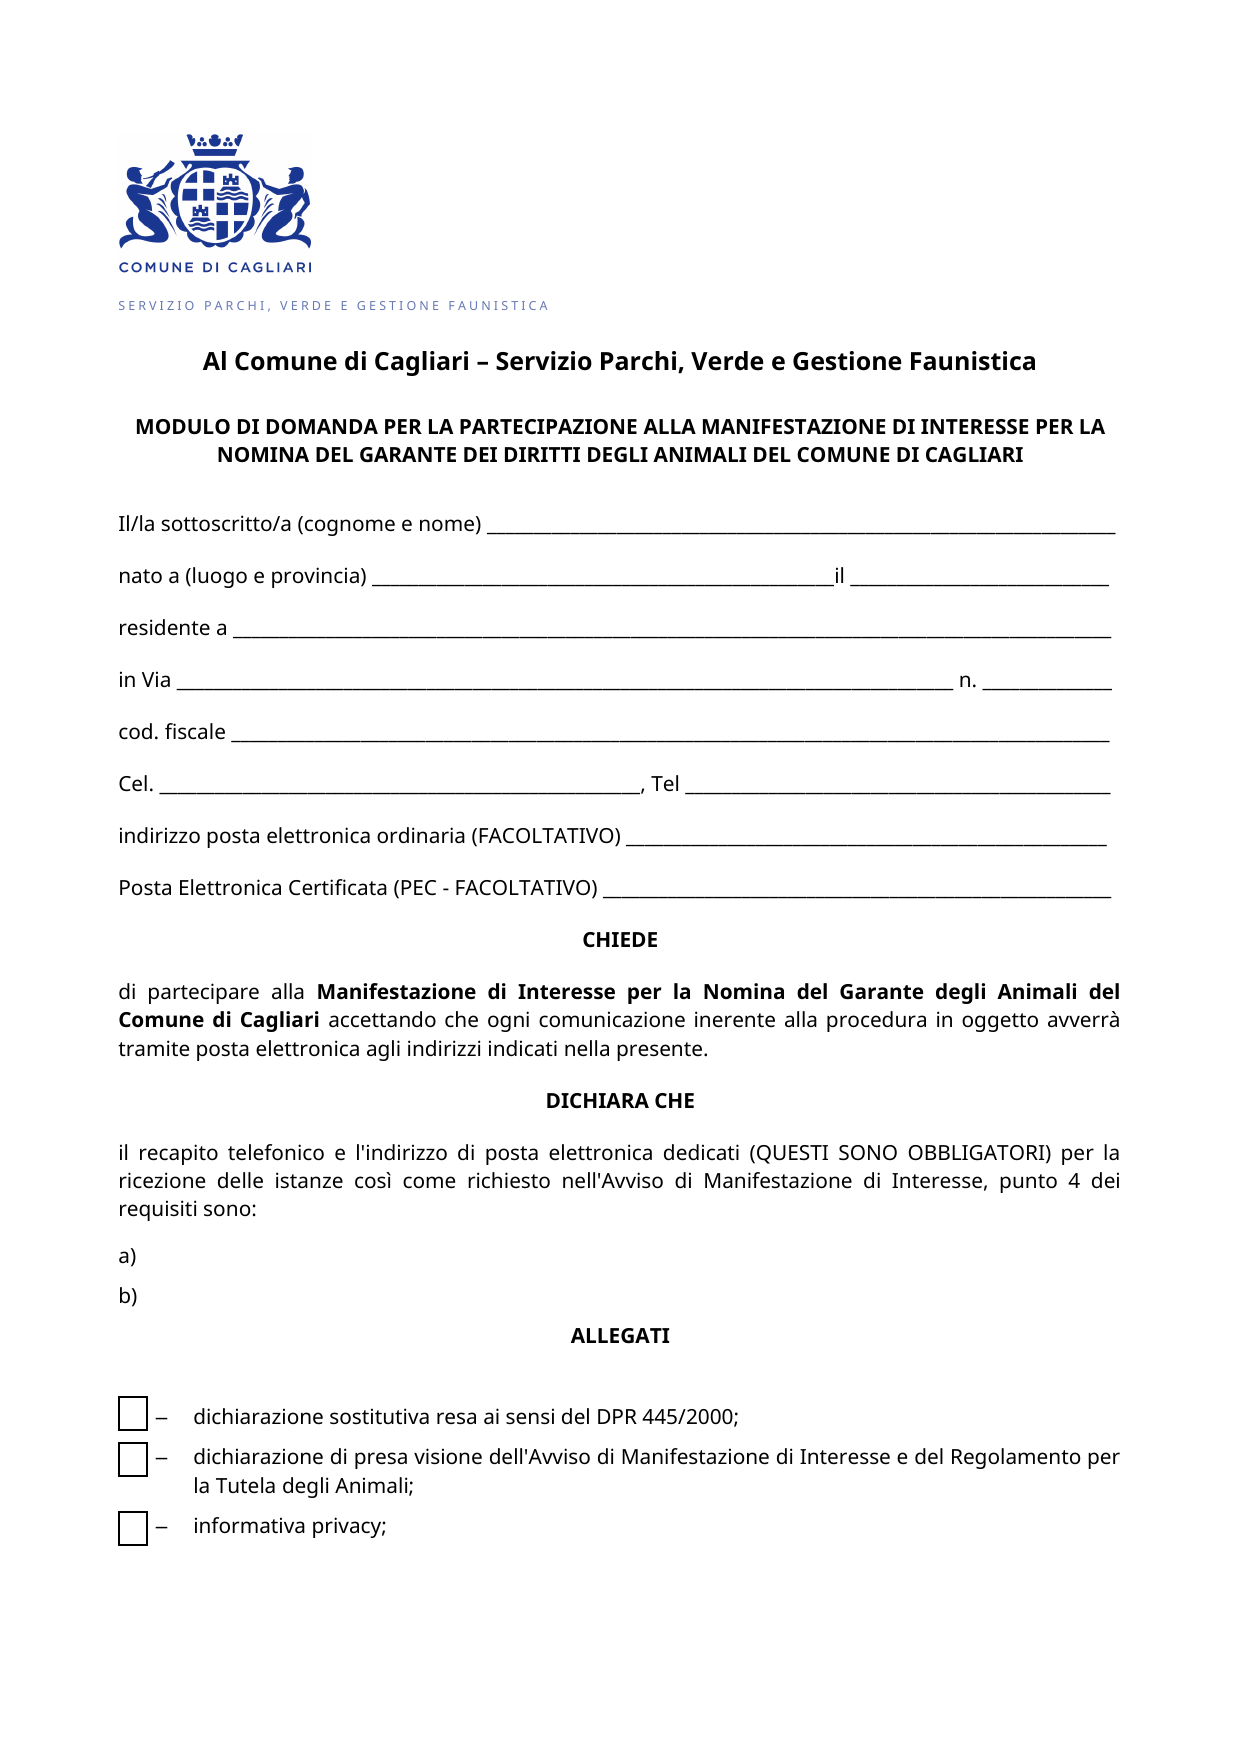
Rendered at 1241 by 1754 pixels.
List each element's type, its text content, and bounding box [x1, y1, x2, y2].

list informativa privacy; [156, 1511, 1122, 1539]
list dichiarazione sostitutiva resa ai sensi del DPR 445/2000; [156, 1402, 1122, 1430]
list dichiarazione di presa visione dell'Avviso di Manifestazione di Interesse e del Regolamento per la Tutela degli Animali; [156, 1442, 1122, 1499]
text di partecipare alla Manifestazione di Interesse per la Nomina del Garante degli Animali del Comune di Cagliari accettando che ogni comunicazione inerente alla procedura in oggetto avverrà tramite posta elettronica agli indirizzi indicati nella presente. [118, 977, 1122, 1062]
text residente a _______________________________________________________________________________________________ [118, 613, 1122, 641]
text MODULO DI DOMANDA PER LA PARTECIPAZIONE ALLA MANIFESTAZIONE DI INTERESSE PER LA NOMINA DEL GARANTE DEI DIRITTI DEGLI ANIMALI DEL COMUNE DI CAGLIARI [118, 412, 1122, 469]
text CHIEDE [118, 925, 1122, 953]
list [120, 1513, 146, 1544]
text b) [118, 1281, 1122, 1309]
text nato a (luogo e provincia) __________________________________________________il ____________________________ [118, 561, 1122, 589]
text Al Comune di Cagliari – Servizio Parchi, Verde e Gestione Faunistica [118, 344, 1122, 378]
text il recapito telefonico e l'indirizzo di posta elettronica dedicati (QUESTI SONO OBBLIGATORI) per la ricezione delle istanze così come richiesto nell'Avviso di Manifestazione di Interesse, punto 4 dei requisiti sono: [118, 1138, 1122, 1223]
text Posta Elettronica Certificata (PEC - FACOLTATIVO) _______________________________________________________ [118, 873, 1122, 901]
text Cel. ____________________________________________________, Tel ______________________________________________ [118, 769, 1122, 797]
picture [118, 131, 313, 275]
text ALLEGATI [118, 1321, 1122, 1350]
text indirizzo posta elettronica ordinaria (FACOLTATIVO) ____________________________________________________ [118, 821, 1122, 849]
text a) [118, 1241, 1122, 1269]
text in Via ____________________________________________________________________________________ n. ______________ [118, 665, 1122, 693]
text DICHIARA CHE [118, 1086, 1122, 1114]
text Il/la sottoscritto/a (cognome e nome) ____________________________________________________________________ [118, 509, 1122, 537]
text cod. fiscale _______________________________________________________________________________________________ [118, 717, 1122, 745]
